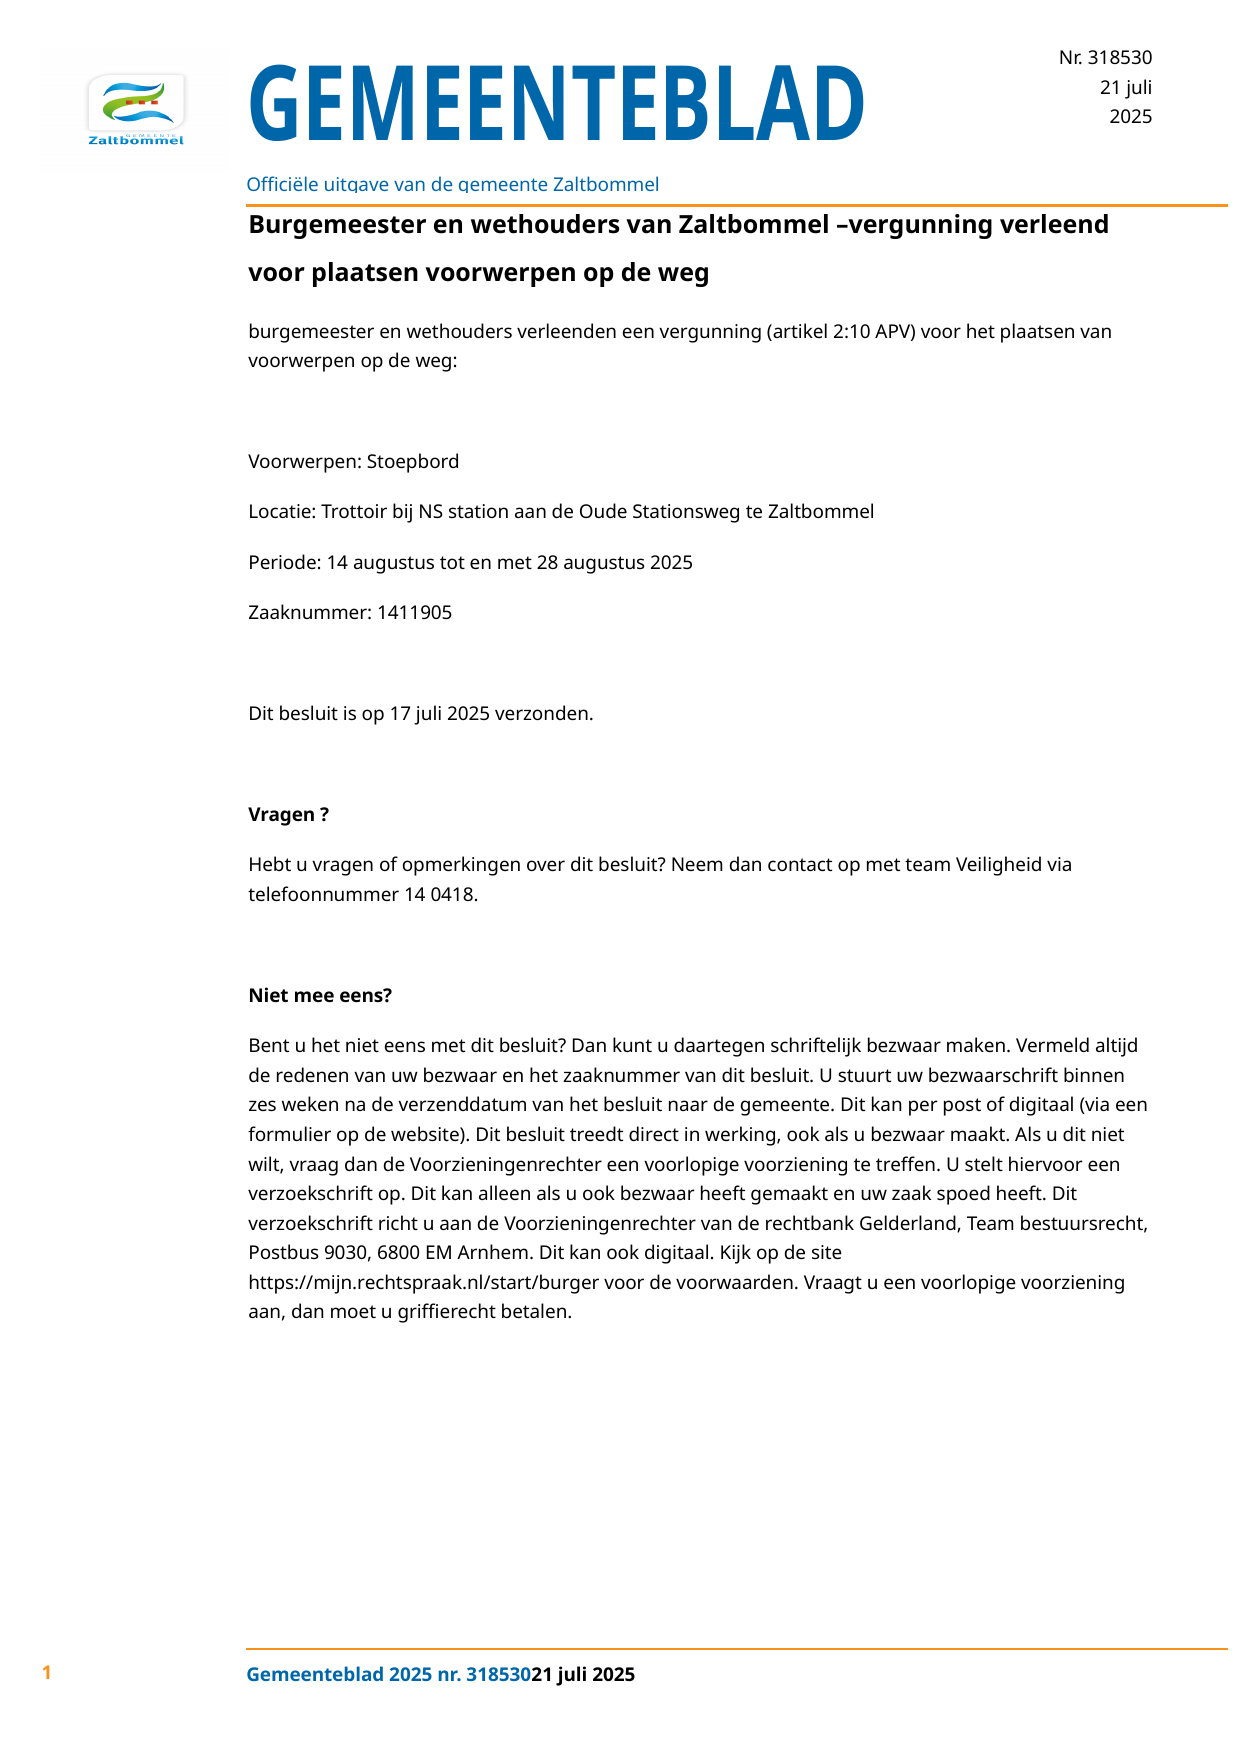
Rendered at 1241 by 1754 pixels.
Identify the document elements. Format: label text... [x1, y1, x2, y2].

text Burgemeester en wethouders van Zaltbommel –vergunning verleend voor plaatsen voorwerpen op de weg [248, 207, 1152, 288]
text Bent u het niet eens met dit besluit? Dan kunt u daartegen schriftelijk bezwaar maken. Vermeld altijd de redenen van uw bezwaar en het zaaknummer van dit besluit. U stuurt uw bezwaarschrift binnen zes weken na de verzenddatum van het besluit naar de gemeente. Dit kan per post of digitaal (via een formulier op de website). Dit besluit treedt direct in werking, ook als u bezwaar maakt. Als u dit niet wilt, vraag dan de Voorzieningenrechter een voorlopige voorziening te treffen. U stelt hiervoor een verzoekschrift op. Dit kan alleen als u ook bezwaar heeft gemaakt en uw zaak spoed heeft. Dit verzoekschrift richt u aan de Voorzieningenrechter van de rechtbank Gelderland, Team bestuursrecht, Postbus 9030, 6800 EM Arnhem. Dit kan ook digitaal. Kijk op de site https://mijn.rechtspraak.nl/start/burger voor de voorwaarden. Vraagt u een voorlopige voorziening aan, dan moet u griffierecht betalen. [248, 1032, 1152, 1324]
text Zaaknummer: 1411905 [248, 599, 1152, 625]
text Voorwerpen: Stoepbord [248, 448, 1152, 474]
text Periode: 14 augustus tot en met 28 augustus 2025 [248, 549, 1152, 575]
text Niet mee eens? [248, 982, 1152, 1008]
text Locatie: Trottoir bij NS station aan de Oude Stationsweg te Zaltbommel [248, 499, 1152, 524]
text burgemeester en wethouders verleenden een vergunning (artikel 2:10 APV) voor het plaatsen van voorwerpen op de weg: [248, 318, 1152, 373]
text Vragen ? [248, 801, 1152, 827]
picture [41, 47, 231, 172]
text Hebt u vragen of opmerkingen over dit besluit? Neem dan contact op met team Veiligheid via telefoonnummer 14 0418. [248, 852, 1152, 907]
text Dit besluit is op 17 juli 2025 verzonden. [248, 700, 1152, 726]
